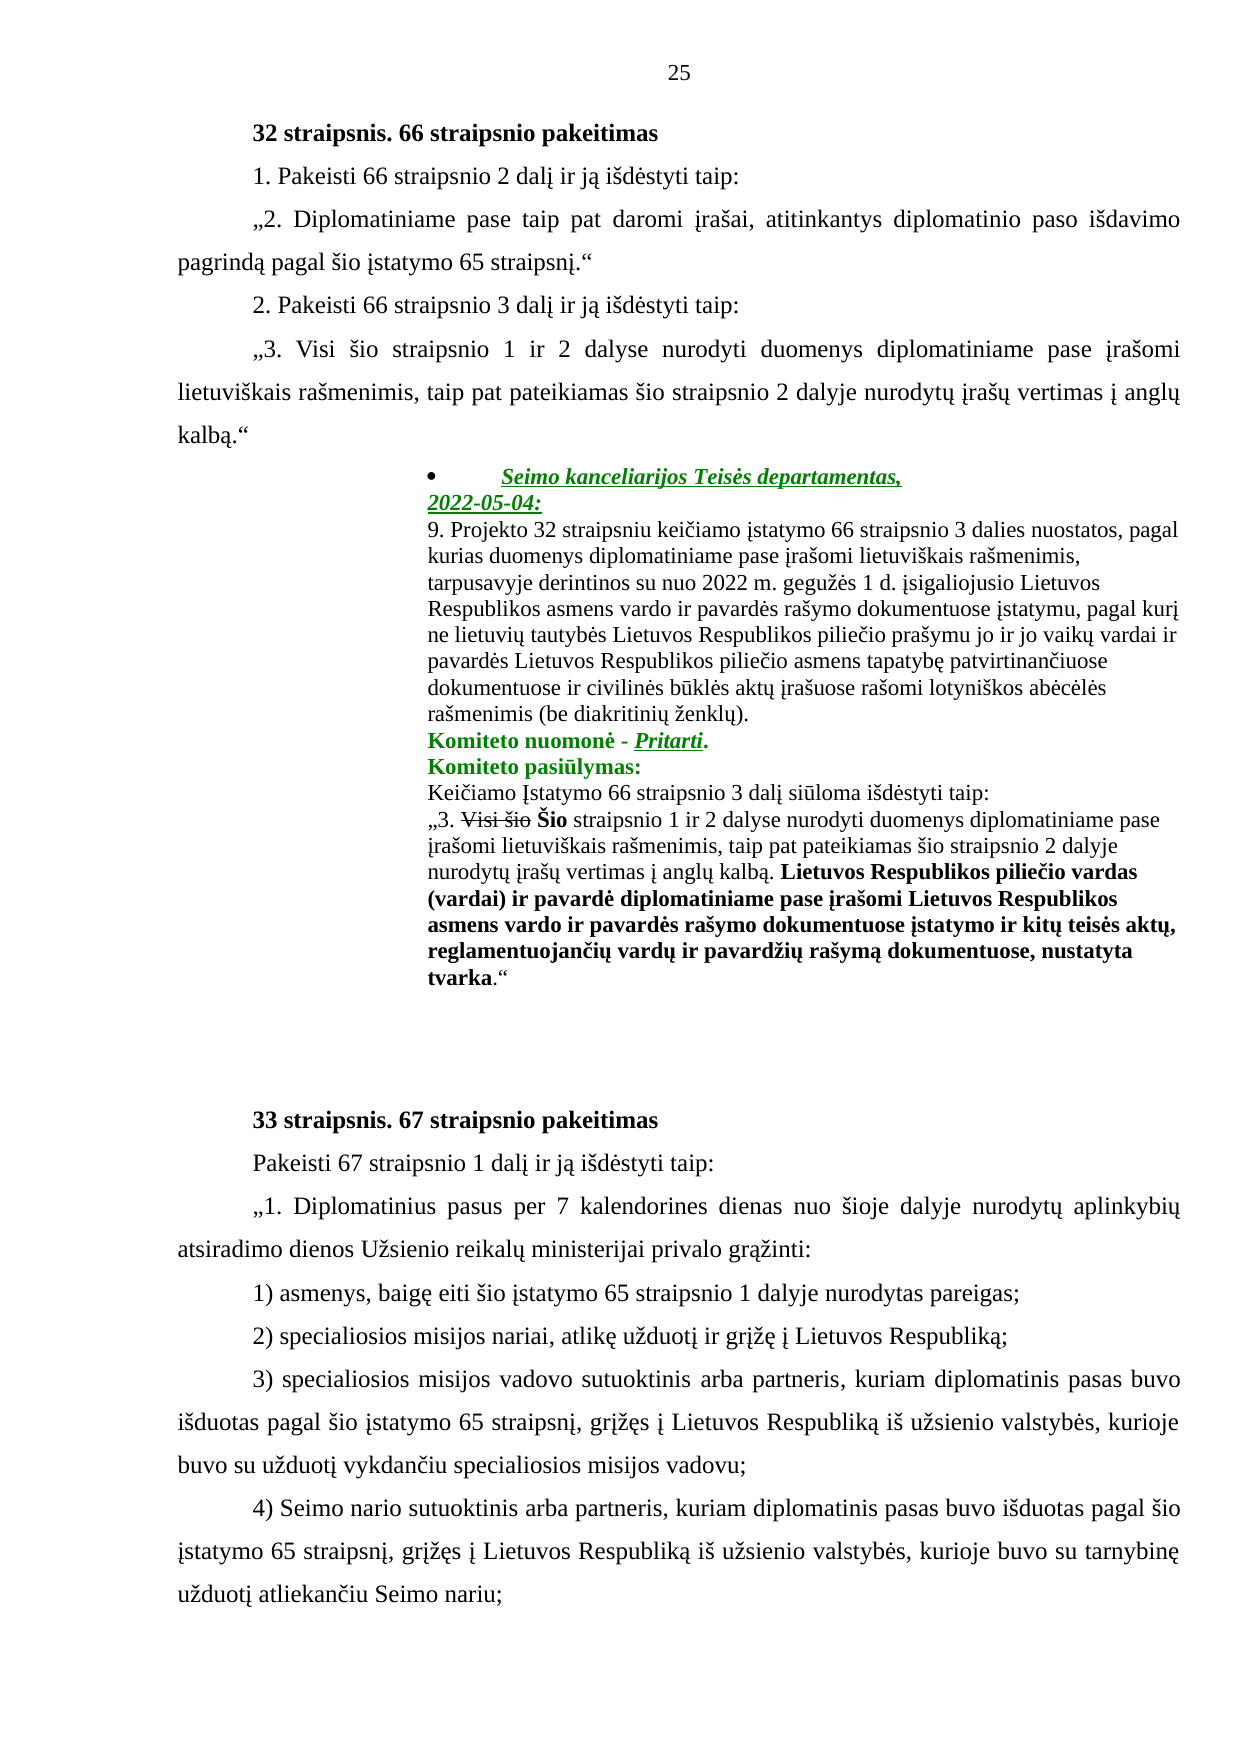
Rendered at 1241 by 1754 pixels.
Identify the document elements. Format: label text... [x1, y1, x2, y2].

text „3. Visi šio Šio straipsnio 1 ir 2 dalyse nurodyti duomenys diplomatiniame pase įrašomi lietuviškais rašmenimis, taip pat pateikiamas šio straipsnio 2 dalyje nurodytų įrašų vertimas į anglų kalbą. Lietuvos Respublikos piliečio vardas (vardai) ir pavardė diplomatiniame pase įrašomi Lietuvos Respublikos asmens vardo ir pavardės rašymo dokumentuose įstatymo ir kitų teisės aktų, reglamentuojančių vardų ir pavardžių rašymą dokumentuose, nustatyta tvarka.“ [427, 806, 1181, 990]
text 3) specialiosios misijos vadovo sutuoktinis arba partneris, kuriam diplomatinis pasas buvo išduotas pagal šio įstatymo 65 straipsnį, grįžęs į Lietuvos Respubliką iš užsienio valstybės, kurioje buvo su užduotį vykdančiu specialiosios misijos vadovu; [177, 1364, 1181, 1479]
text „1. Diplomatinius pasus per 7 kalendorines dienas nuo šioje dalyje nurodytų aplinkybių atsiradimo dienos Užsienio reikalų ministerijai privalo grąžinti: [177, 1191, 1181, 1263]
text 4) Seimo nario sutuoktinis arba partneris, kuriam diplomatinis pasas buvo išduotas pagal šio įstatymo 65 straipsnį, grįžęs į Lietuvos Respubliką iš užsienio valstybės, kurioje buvo su tarnybinę užduotį atliekančiu Seimo nariu; [177, 1493, 1181, 1608]
text Komiteto nuomonė - Pritarti. [427, 727, 1181, 753]
text Keičiamo Įstatymo 66 straipsnio 3 dalį siūloma išdėstyti taip: [427, 779, 1181, 806]
text Pakeisti 67 straipsnio 1 dalį ir ją išdėstyti taip: [177, 1148, 1181, 1177]
text „2. Diplomatiniame pase taip pat daromi įrašai, atitinkantys diplomatinio paso išdavimo pagrindą pagal šio įstatymo 65 straipsnį.“ [177, 204, 1181, 276]
text 2. Pakeisti 66 straipsnio 3 dalį ir ją išdėstyti taip: [177, 291, 1181, 319]
text 33 straipsnis. 67 straipsnio pakeitimas [177, 1105, 1181, 1134]
text 2) specialiosios misijos nariai, atlikę užduotį ir grįžę į Lietuvos Respubliką; [177, 1321, 1181, 1349]
text 9. Projekto 32 straipsniu keičiamo įstatymo 66 straipsnio 3 dalies nuostatos, pagal kurias duomenys diplomatiniame pase įrašomi lietuviškais rašmenimis, tarpusavyje derintinos su nuo 2022 m. gegužės 1 d. įsigaliojusio Lietuvos Respublikos asmens vardo ir pavardės rašymo dokumentuose įstatymu, pagal kurį ne lietuvių tautybės Lietuvos Respublikos piliečio prašymu jo ir jo vaikų vardai ir pavardės Lietuvos Respublikos piliečio asmens tapatybę patvirtinančiuose dokumentuose ir civilinės būklės aktų įrašuose rašomi lotyniškos abėcėlės rašmenimis (be diakritinių ženklų). [427, 516, 1181, 727]
text 1. Pakeisti 66 straipsnio 2 dalį ir ją išdėstyti taip: [177, 161, 1181, 190]
text 1) asmenys, baigę eiti šio įstatymo 65 straipsnio 1 dalyje nurodytas pareigas; [177, 1278, 1181, 1306]
text „3. Visi šio straipsnio 1 ir 2 dalyse nurodyti duomenys diplomatiniame pase įrašomi lietuviškais rašmenimis, taip pat pateikiamas šio straipsnio 2 dalyje nurodytų įrašų vertimas į anglų kalbą.“ [177, 334, 1181, 449]
text 32 straipsnis. 66 straipsnio pakeitimas [177, 118, 1181, 147]
text  Seimo kanceliarijos Teisės departamentas, 2022-05-04: [427, 463, 1181, 516]
text Komiteto pasiūlymas: [427, 753, 1181, 779]
